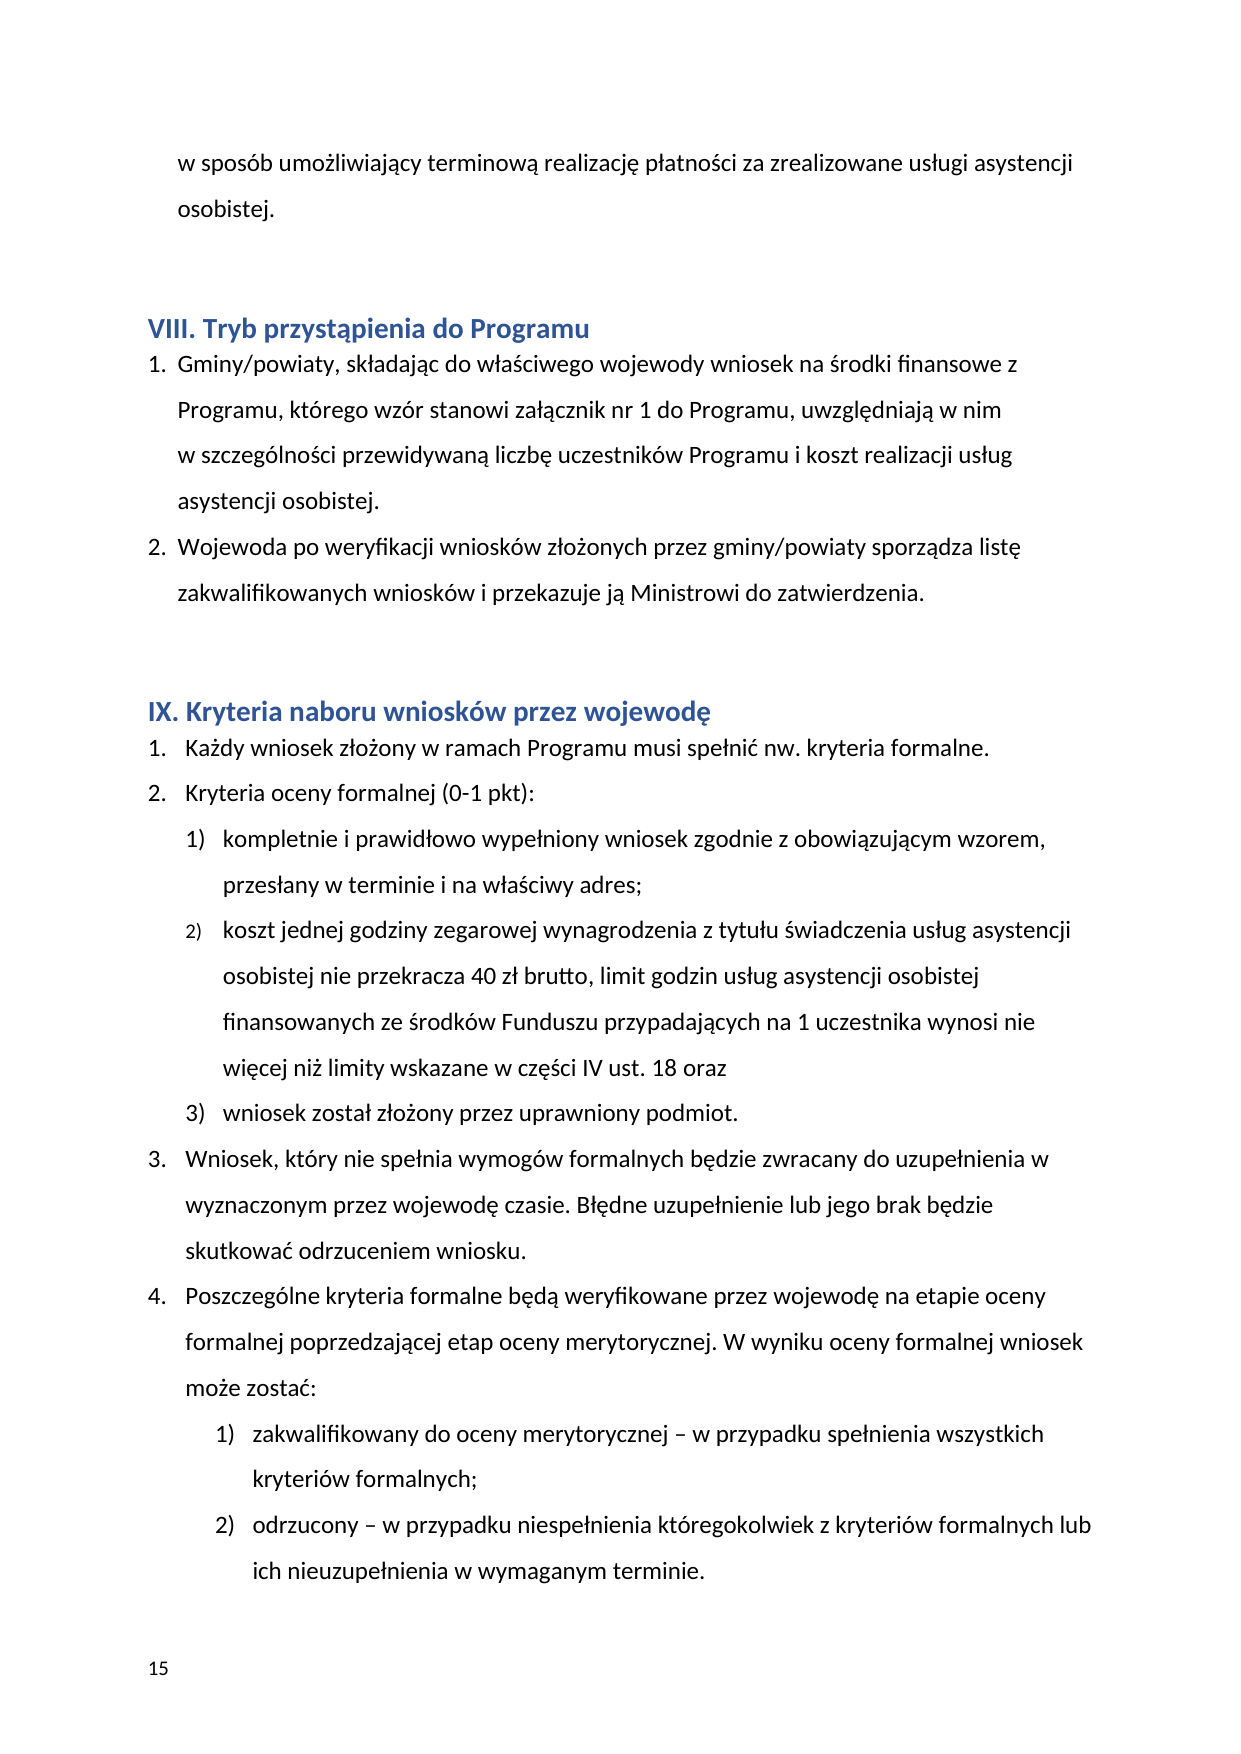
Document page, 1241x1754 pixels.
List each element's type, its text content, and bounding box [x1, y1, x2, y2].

list kompletnie i prawidłowo wypełniony wniosek zgodnie z obowiązującym wzorem, przesłany w terminie i na właściwy adres; [185, 823, 1093, 899]
list Wniosek, który nie spełnia wymogów formalnych będzie zwracany do uzupełnienia w wyznaczonym przez wojewodę czasie. Błędne uzupełnienie lub jego brak będzie skutkować odrzuceniem wniosku. [148, 1143, 1093, 1265]
list Wojewoda po weryfikacji wniosków złożonych przez gminy/powiaty sporządza listę zakwalifikowanych wniosków i przekazuje ją Ministrowi do zatwierdzenia. [148, 531, 1093, 607]
list w sposób umożliwiający terminową realizację płatności za zrealizowane usługi asystencji osobistej. [148, 148, 1093, 224]
subtitle VIII. Tryb przystąpienia do Programu [148, 310, 1093, 345]
list Każdy wniosek złożony w ramach Programu musi spełnić nw. kryteria formalne. [148, 732, 1093, 762]
list zakwalifikowany do oceny merytorycznej – w przypadku spełnienia wszystkich kryteriów formalnych; [215, 1418, 1093, 1494]
subtitle IX. Kryteria naboru wniosków przez wojewodę [148, 693, 1093, 729]
list Poszczególne kryteria formalne będą weryfikowane przez wojewodę na etapie oceny formalnej poprzedzającej etap oceny merytorycznej. W wyniku oceny formalnej wniosek może zostać: [148, 1281, 1093, 1402]
list Gminy/powiaty, składając do właściwego wojewody wniosek na środki finansowe z Programu, którego wzór stanowi załącznik nr 1 do Programu, uwzględniają w nim w szczególności przewidywaną liczbę uczestników Programu i koszt realizacji usług asystencji osobistej. [148, 348, 1093, 516]
list wniosek został złożony przez uprawniony podmiot. [185, 1098, 1093, 1128]
list odrzucony – w przypadku niespełnienia któregokolwiek z kryteriów formalnych lub ich nieuzupełnienia w wymaganym terminie. [215, 1509, 1093, 1585]
list Kryteria oceny formalnej (0-1 pkt): [148, 777, 1093, 808]
list koszt jednej godziny zegarowej wynagrodzenia z tytułu świadczenia usług asystencji osobistej nie przekracza 40 zł brutto, limit godzin usług asystencji osobistej finansowanych ze środków Funduszu przypadających na 1 uczestnika wynosi nie więcej niż limity wskazane w części IV ust. 18 oraz [185, 915, 1093, 1082]
